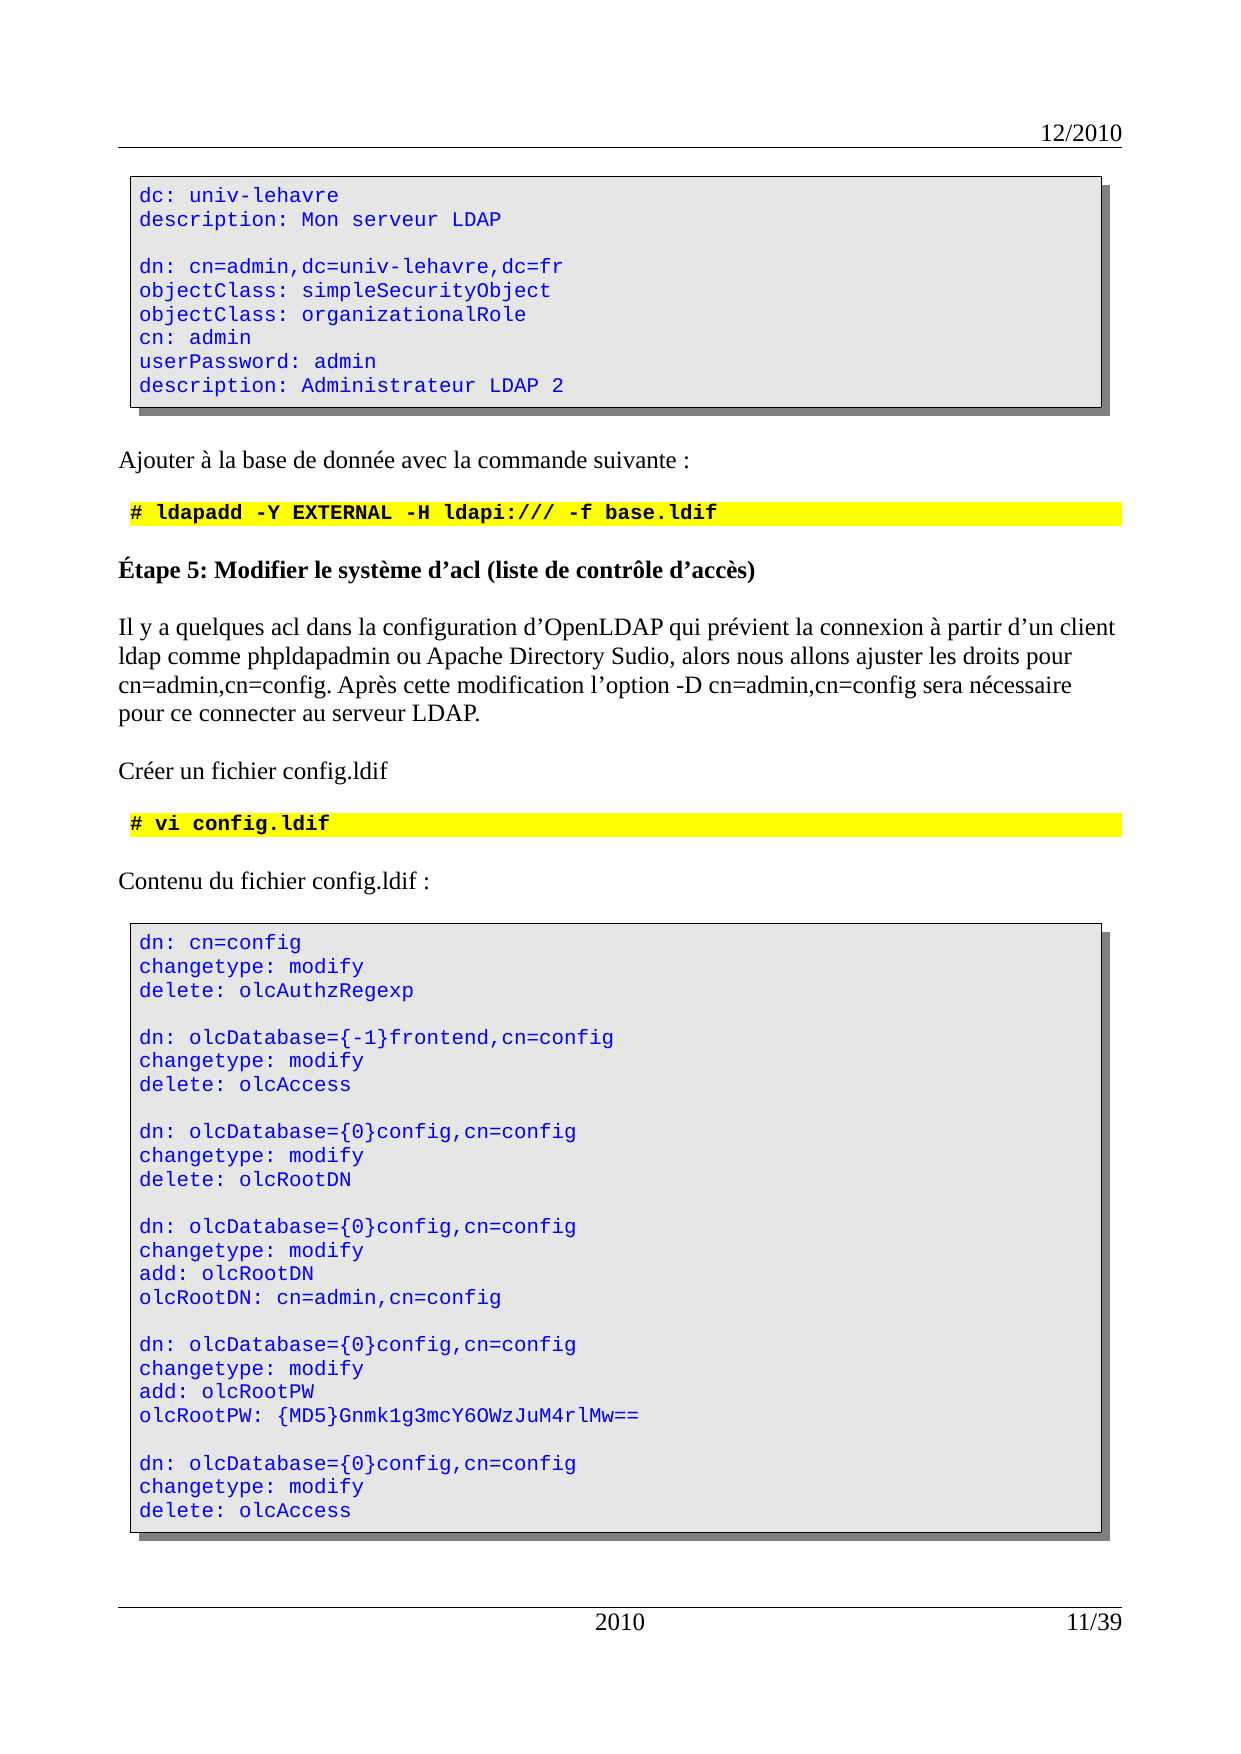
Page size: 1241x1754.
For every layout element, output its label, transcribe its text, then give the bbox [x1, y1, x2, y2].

text changetype: modify [131, 1467, 1101, 1491]
text objectClass: simpleSecurityObject [131, 271, 1101, 295]
text dn: cn=admin,dc=univ-lehavre,dc=fr [131, 247, 1101, 271]
text add: olcRootPW [131, 1373, 1101, 1396]
text description: Administrateur LDAP 2 [131, 366, 1101, 407]
text changetype: modify [131, 1231, 1101, 1254]
text Créer un fichier config.ldif [118, 756, 1122, 785]
text cn: admin [131, 318, 1101, 342]
text description: Mon serveur LDAP [131, 200, 1101, 224]
text olcRootPW: {MD5}Gnmk1g3mcY6OWzJuM4rlMw== [131, 1396, 1101, 1420]
text Étape 5: Modifier le système d’acl (liste de contrôle d’accès) [118, 555, 1122, 583]
text Contenu du fichier config.ldif : [118, 866, 1122, 894]
text changetype: modify [131, 947, 1101, 971]
text dn: olcDatabase={0}config,cn=config [131, 1112, 1101, 1136]
text # ldapadd -Y EXTERNAL -H ldapi:/// -f base.ldif [130, 502, 1122, 526]
text olcRootDN: cn=admin,cn=config [131, 1278, 1101, 1302]
text dn: olcDatabase={0}config,cn=config [131, 1207, 1101, 1231]
text # vi config.ldif [130, 813, 1122, 837]
text objectClass: organizationalRole [131, 295, 1101, 318]
text delete: olcAuthzRegexp [131, 971, 1101, 994]
text dn: olcDatabase={-1}frontend,cn=config [131, 1018, 1101, 1042]
text delete: olcAccess [131, 1065, 1101, 1089]
text changetype: modify [131, 1042, 1101, 1065]
text dc: univ-lehavre [131, 177, 1101, 200]
text delete: olcRootDN [131, 1160, 1101, 1183]
text dn: olcDatabase={0}config,cn=config [131, 1443, 1101, 1467]
text Il y a quelques acl dans la configuration d’OpenLDAP qui prévient la connexion à partir d’un client ldap comme phpldapadmin ou Apache Directory Sudio, alors nous allons ajuster les droits pour cn=admin,cn=config. Après cette modification l’option -D cn=admin,cn=config sera nécessaire pour ce connecter au serveur LDAP. [118, 612, 1122, 727]
text changetype: modify [131, 1136, 1101, 1160]
text userPassword: admin [131, 342, 1101, 366]
text add: olcRootDN [131, 1254, 1101, 1278]
text delete: olcAccess [131, 1491, 1101, 1532]
text dn: cn=config [131, 924, 1101, 947]
text changetype: modify [131, 1349, 1101, 1373]
text dn: olcDatabase={0}config,cn=config [131, 1325, 1101, 1349]
text Ajouter à la base de donnée avec la commande suivante : [118, 445, 1122, 473]
